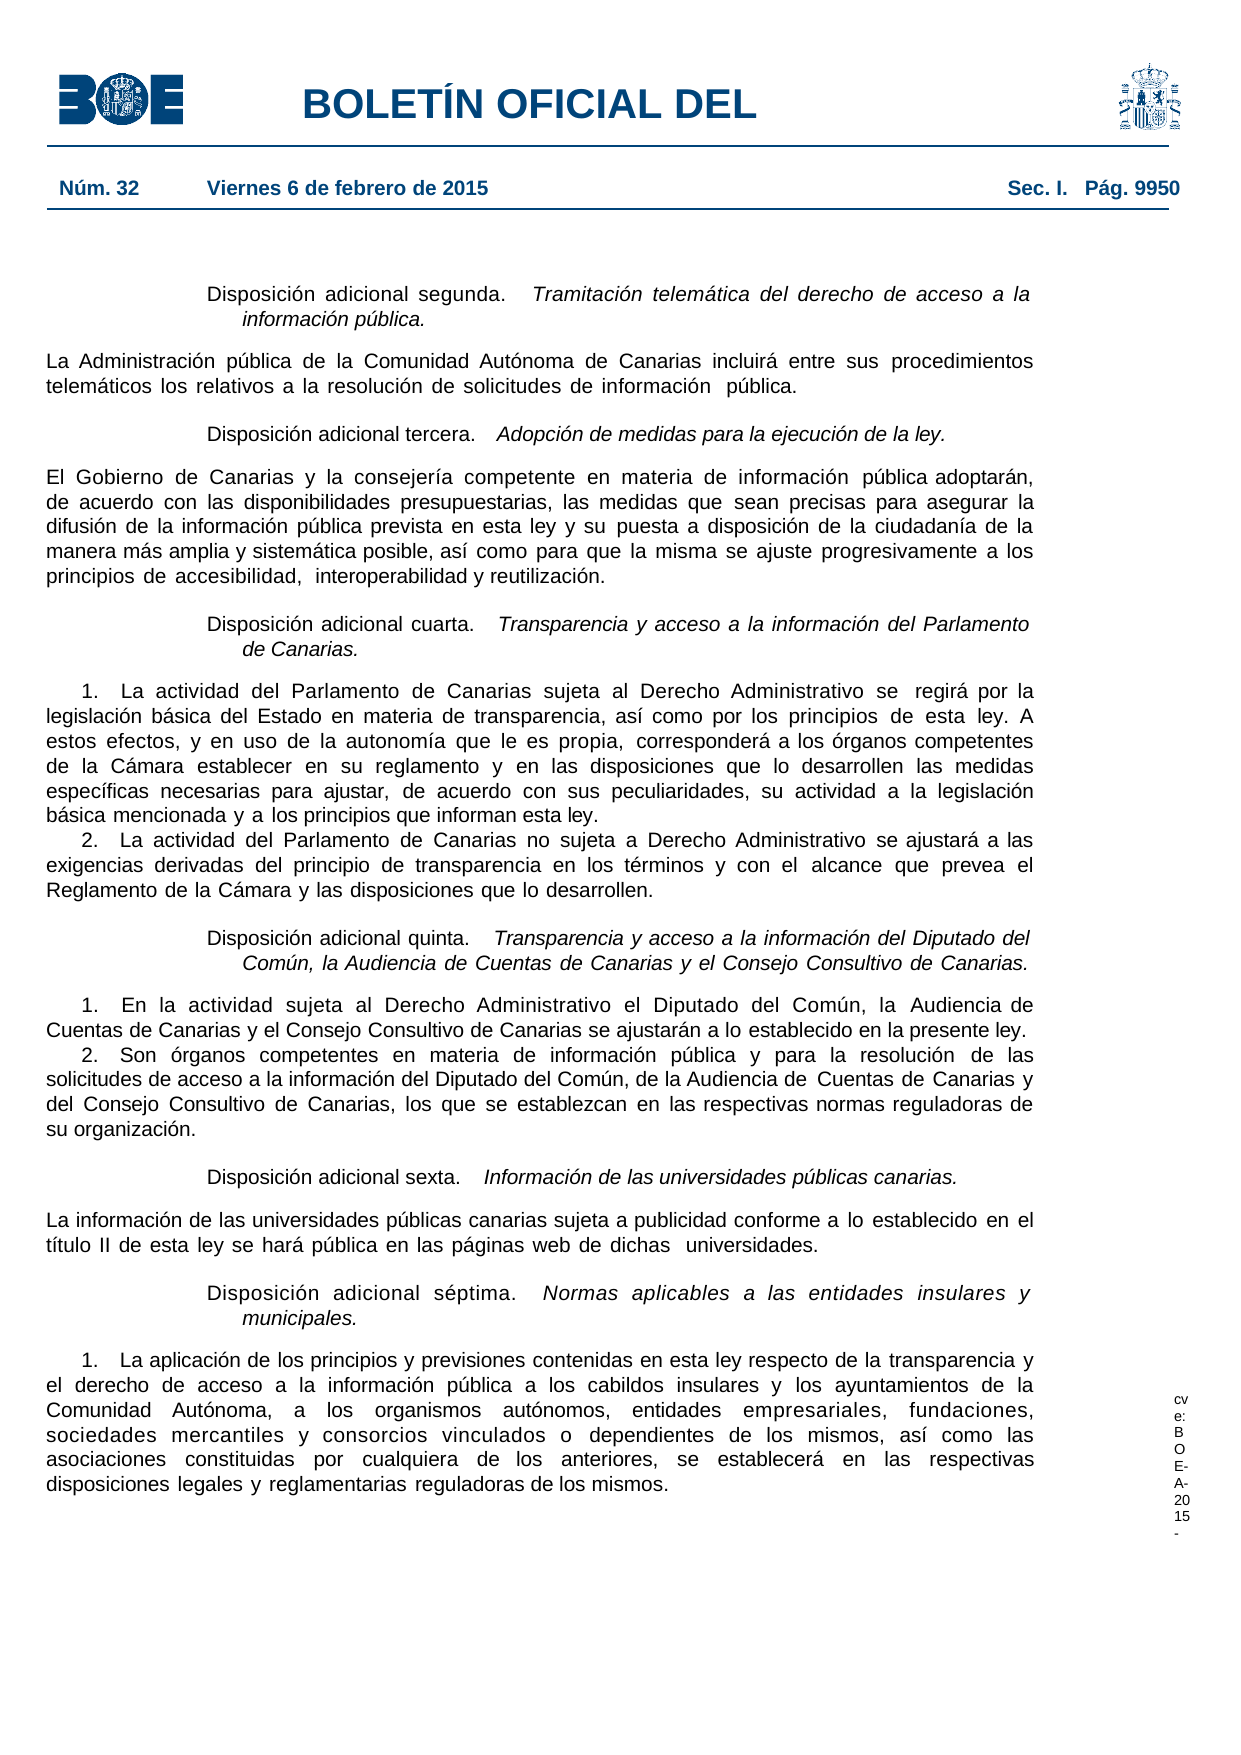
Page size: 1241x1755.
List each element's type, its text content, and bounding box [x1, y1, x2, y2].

text Disposición adicional cuarta. Transparencia y acceso a la información del Parlamento de Canarias. [207, 612, 1034, 661]
subtitle Núm. 32 Viernes 6 de febrero de 2015 Sec. I. Pág. 9950 [59, 176, 1195, 200]
text Disposición adicional segunda. Tramitación telemática del derecho de acceso a la información pública. [207, 282, 1034, 330]
list La actividad del Parlamento de Canarias no sujeta a Derecho Administrativo se ajustará a las exigencias derivadas del principio de transparencia en los términos y con el alcance que prevea el Reglamento de la Cámara y las disposiciones que lo desarrollen. [46, 828, 1034, 902]
text La información de las universidades públicas canarias sujeta a publicidad conforme a lo establecido en el título II de esta ley se hará pública en las páginas web de dichas universidades. [46, 1208, 1034, 1257]
list La aplicación de los principios y previsiones contenidas en esta ley respecto de la transparencia y el derecho de acceso a la información pública a los cabildos insulares y los ayuntamientos de la Comunidad Autónoma, a los organismos autónomos, entidades empresariales, fundaciones, sociedades mercantiles y consorcios vinculados o dependientes de los mismos, así como las asociaciones constituidas por cualquiera de los anteriores, se establecerá en las respectivas disposiciones legales y reglamentarias reguladoras de los mismos. [46, 1348, 1034, 1496]
list La actividad del Parlamento de Canarias sujeta al Derecho Administrativo se regirá por la legislación básica del Estado en materia de transparencia, así como por los principios de esta ley. A estos efectos, y en uso de la autonomía que le es propia, corresponderá a los órganos competentes de la Cámara establecer en su reglamento y en las disposiciones que lo desarrollen las medidas específicas necesarias para ajustar, de acuerdo con sus peculiaridades, su actividad a la legislación básica mencionada y a los principios que informan esta ley. [46, 679, 1035, 827]
text Disposición adicional sexta. Información de las universidades públicas canarias. [207, 1165, 1195, 1189]
text Disposición adicional tercera. Adopción de medidas para la ejecución de la ley. [207, 422, 1195, 446]
list Son órganos competentes en materia de información pública y para la resolución de las solicitudes de acceso a la información del Diputado del Común, de la Audiencia de Cuentas de Canarias y del Consejo Consultivo de Canarias, los que se establezcan en las respectivas normas reguladoras de su organización. [46, 1042, 1034, 1141]
text Disposición adicional séptima. Normas aplicables a las entidades insulares y municipales. [207, 1281, 1034, 1330]
list En la actividad sujeta al Derecho Administrativo el Diputado del Común, la Audiencia de Cuentas de Canarias y el Consejo Consultivo de Canarias se ajustarán a lo establecido en la presente ley. [46, 993, 1034, 1042]
text La Administración pública de la Comunidad Autónoma de Canarias incluirá entre sus procedimientos telemáticos los relativos a la resolución de solicitudes de información pública. [46, 349, 1034, 398]
list cve: BOE-A-2015-1114 [1174, 1390, 1191, 1543]
text Disposición adicional quinta. Transparencia y acceso a la información del Diputado del Común, la Audiencia de Cuentas de Canarias y el Consejo Consultivo de Canarias. [207, 926, 1034, 974]
text El Gobierno de Canarias y la consejería competente en materia de información pública adoptarán, de acuerdo con las disponibilidades presupuestarias, las medidas que sean precisas para asegurar la difusión de la información pública prevista en esta ley y su puesta a disposición de la ciudadanía de la manera más amplia y sistemática posible, así como para que la misma se ajuste progresivamente a los principios de accesibilidad, interoperabilidad y reutilización. [46, 465, 1034, 588]
